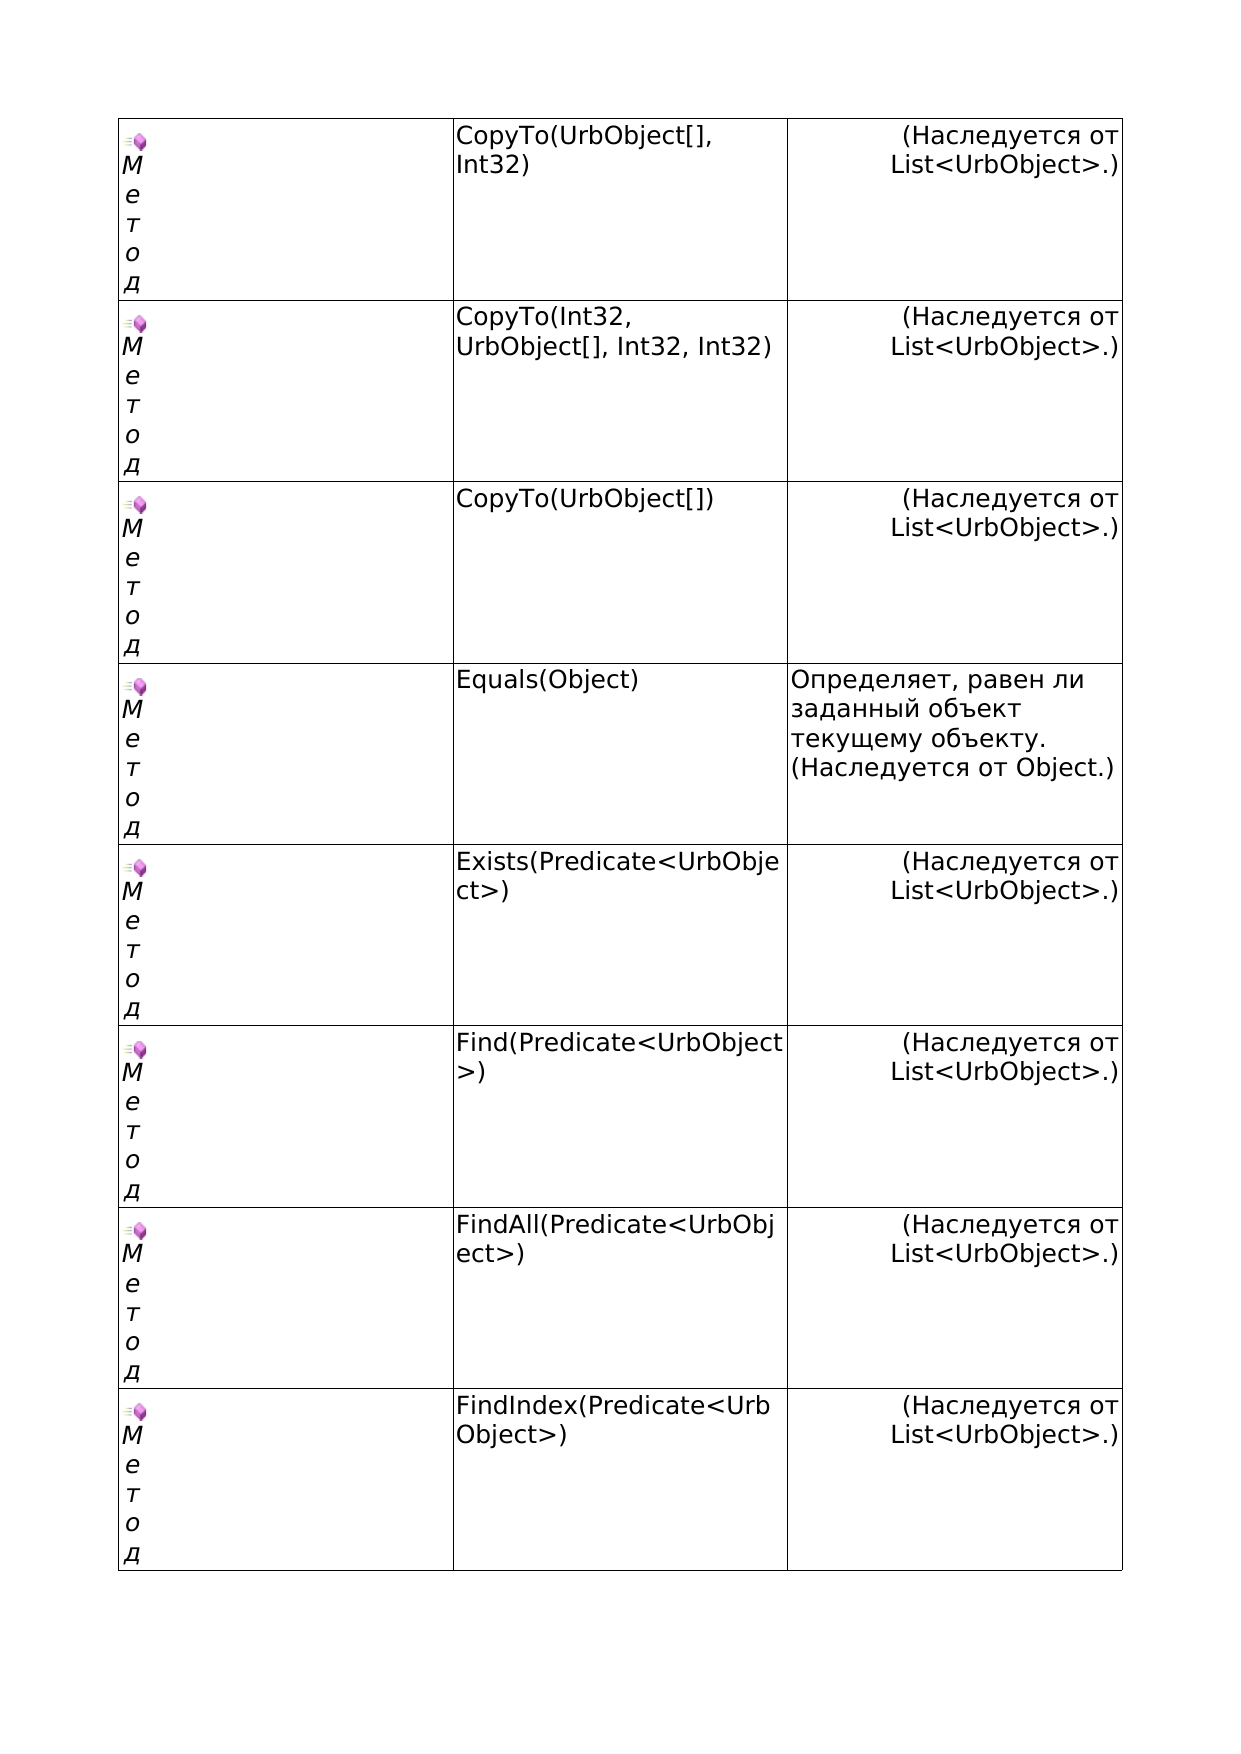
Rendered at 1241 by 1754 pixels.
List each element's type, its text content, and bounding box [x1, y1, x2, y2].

table_cell (Наследуется от List<UrbObject>.) [788, 845, 1122, 1025]
table_cell [119, 845, 453, 1025]
table_cell [119, 1389, 453, 1570]
table_cell Equals(Object) [454, 664, 787, 844]
table_cell Exists(Predicate<UrbObject>) [454, 845, 787, 1025]
picture [121, 1041, 147, 1059]
table_cell (Наследуется от List<UrbObject>.) [788, 482, 1122, 662]
table_cell CopyTo(UrbObject[]) [454, 482, 787, 662]
picture [121, 133, 147, 151]
table_cell CopyTo(Int32, UrbObject[], Int32, Int32) [454, 301, 787, 481]
picture [121, 315, 147, 333]
table_cell FindAll(Predicate<UrbObject>) [454, 1208, 787, 1388]
table_cell Определяет, равен ли заданный объект текущему объекту. (Наследуется от Object.) [788, 664, 1122, 844]
table_cell Find(Predicate<UrbObject>) [454, 1026, 787, 1207]
table_cell (Наследуется от List<UrbObject>.) [788, 1208, 1122, 1388]
picture [121, 859, 147, 877]
table_cell (Наследуется от List<UrbObject>.) [788, 1026, 1122, 1207]
table_cell [119, 664, 453, 844]
table_cell (Наследуется от List<UrbObject>.) [788, 1389, 1122, 1570]
table_cell CopyTo(UrbObject[], Int32) [454, 119, 787, 299]
table_cell [119, 301, 453, 481]
table_cell (Наследуется от List<UrbObject>.) [788, 119, 1122, 299]
table_cell [119, 119, 453, 299]
table_cell [119, 1208, 453, 1388]
table_cell [119, 1026, 453, 1207]
picture [121, 496, 147, 514]
table_cell FindIndex(Predicate<UrbObject>) [454, 1389, 787, 1570]
table_cell [119, 482, 453, 662]
table_cell (Наследуется от List<UrbObject>.) [788, 301, 1122, 481]
picture [121, 1222, 147, 1240]
picture [121, 1403, 147, 1421]
picture [121, 678, 147, 696]
